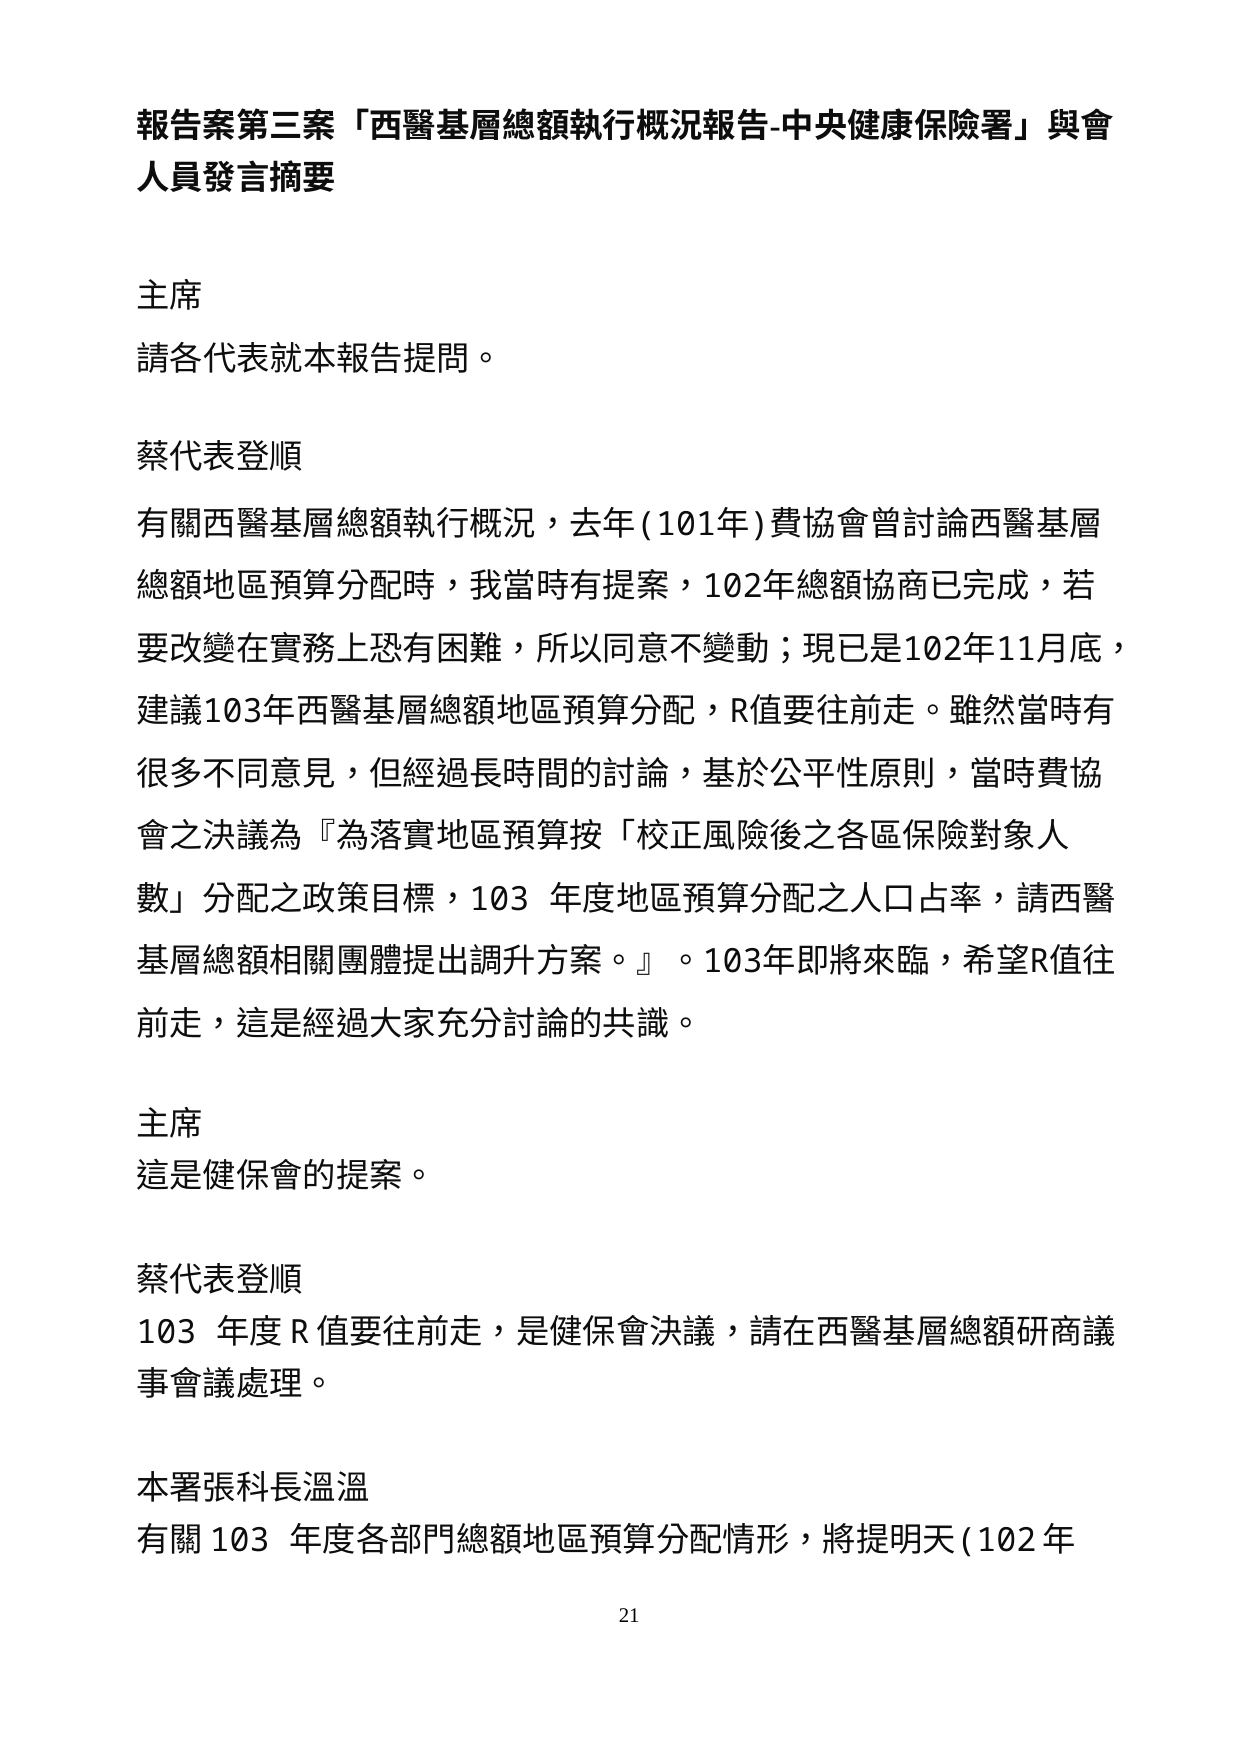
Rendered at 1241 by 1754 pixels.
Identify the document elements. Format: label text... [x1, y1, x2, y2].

text 這是健保會的提案。 [136, 1146, 1122, 1198]
text 主席 [136, 1093, 1122, 1146]
text 請各代表就本報告提問。 [136, 314, 1122, 377]
text 蔡代表登順 [136, 1250, 1122, 1302]
text 蔡代表登順 [136, 429, 1122, 479]
text 本署張科長溫溫 [136, 1458, 1122, 1510]
text 103 年度R值要往前走，是健保會決議，請在西醫基層總額研商議事會議處理。 [136, 1302, 1122, 1406]
text 有關103 年度各部門總額地區預算分配情形，將提明天(102年 [136, 1510, 1122, 1562]
text 報告案第三案「西醫基層總額執行概況報告-中央健康保險署」與會人員發言摘要 [136, 96, 1122, 200]
text 有關西醫基層總額執行概況，去年(101年)費協會曾討論西醫基層總額地區預算分配時，我當時有提案，102年總額協商已完成，若要改變在實務上恐有困難，所以同意不變動；現已是102年11月底，建議103年西醫基層總額地區預算分配，R值要往前走。雖然當時有很多不同意見，但經過長時間的討論，基於公平性原則，當時費協會之決議為『為落實地區預算按「校正風險後之各區保險對象人數」分配之政策目標，103 年度地區預算分配之人口占率，請西醫基層總額相關團體提出調升方案。』。103年即將來臨，希望R值往前走，這是經過大家充分討論的共識。 [136, 479, 1122, 1041]
text 主席 [136, 252, 1122, 314]
